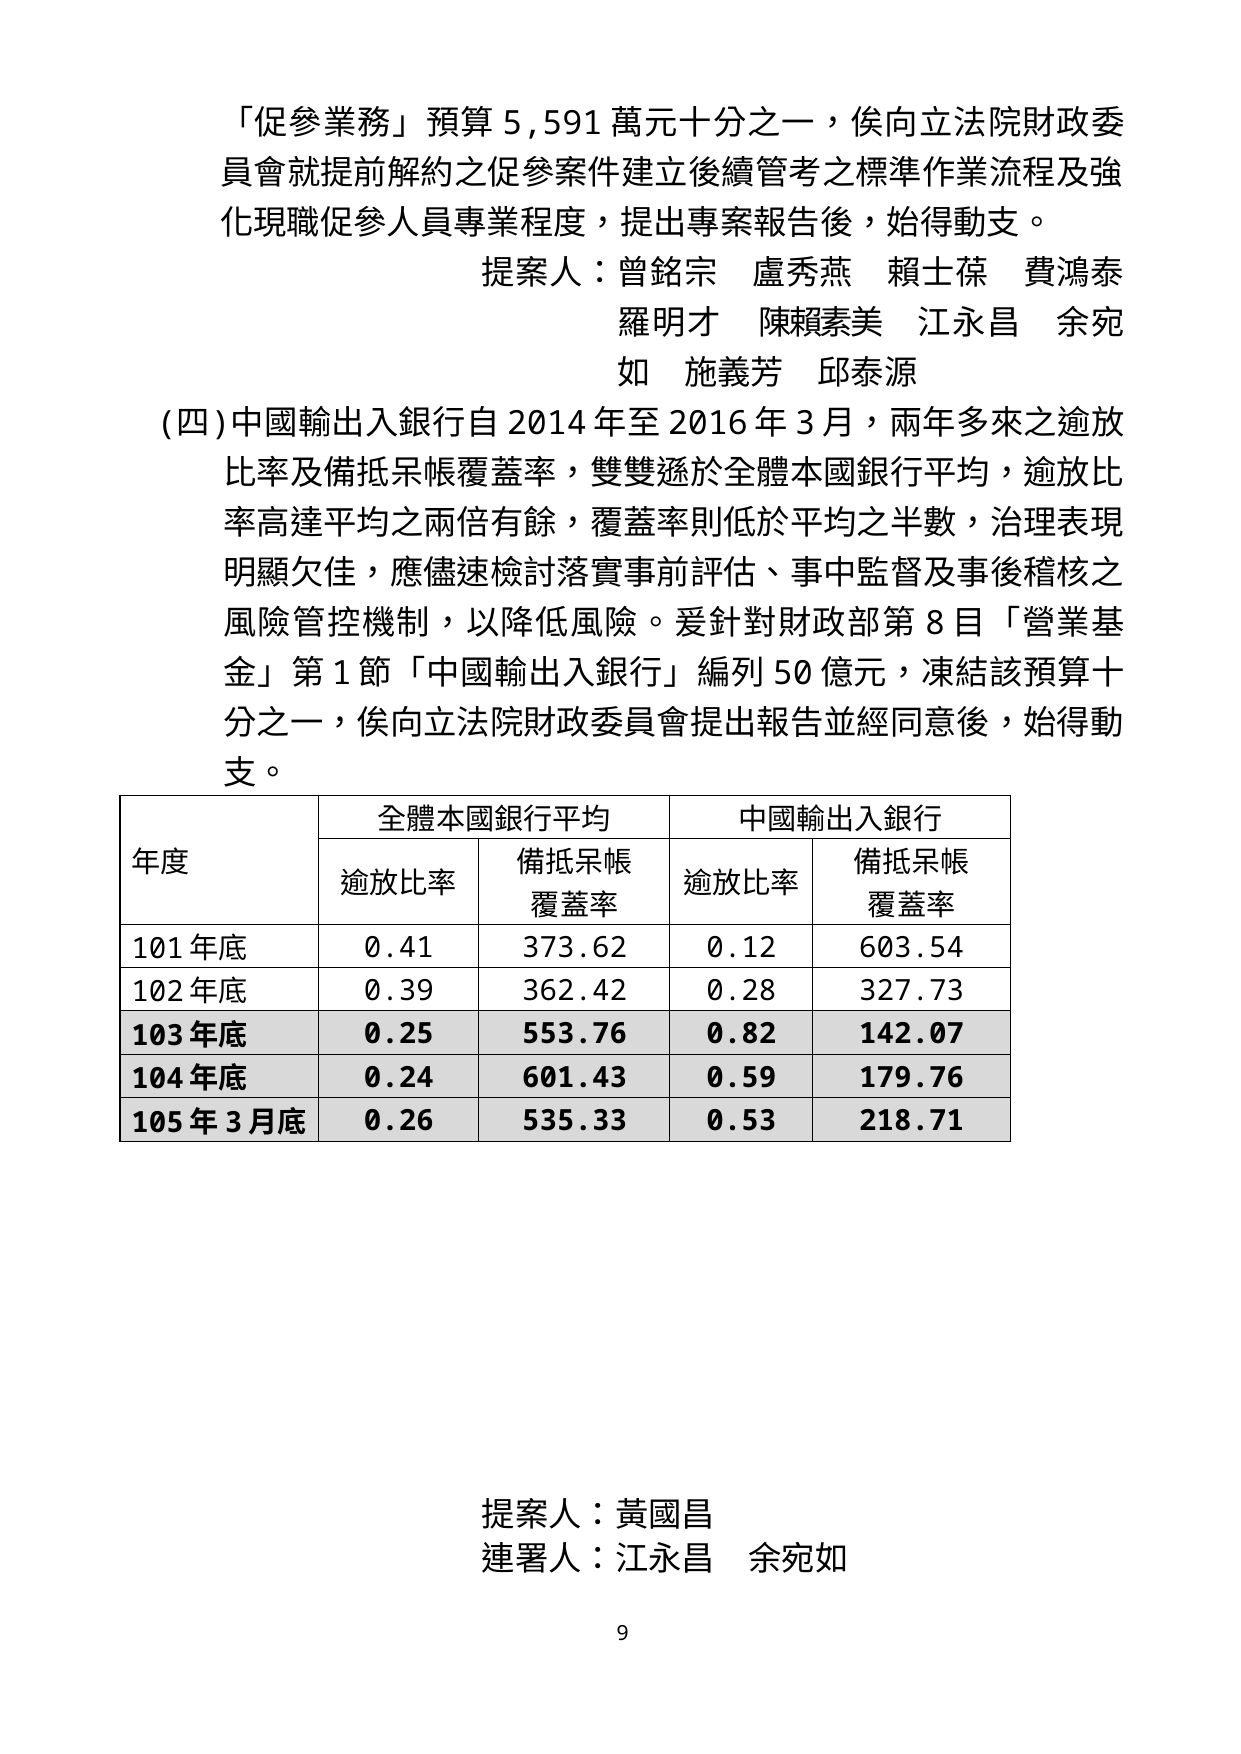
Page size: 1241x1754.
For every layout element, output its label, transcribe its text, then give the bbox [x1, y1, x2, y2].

table_cell 備抵呆帳 覆蓋率 [479, 839, 669, 923]
text 提案人：黃國昌 [482, 1492, 1125, 1536]
text 「促參業務」預算5,591萬元十分之一，俟向立法院財政委員會就提前解約之促參案件建立後續管考之標準作業流程及強化現職促參人員專業程度，提出專案報告後，始得動支。 [220, 94, 1125, 244]
text 提案人：曾銘宗 盧秀燕 賴士葆 費鴻泰 羅明才 陳賴素美 江永昌 余宛如 施義芳 邱泰源 [482, 244, 1125, 394]
table_cell 0.24 [319, 1055, 478, 1097]
table_cell 327.73 [813, 968, 1010, 1010]
table_cell 104年底 [121, 1055, 318, 1097]
table_cell 553.76 [479, 1011, 669, 1054]
table_cell 603.54 [813, 925, 1010, 967]
table_cell 535.33 [479, 1098, 669, 1141]
table_header 全體本國銀行平均 [319, 796, 669, 838]
table_cell 362.42 [479, 968, 669, 1010]
table_header 年度 [121, 796, 318, 923]
table_cell 逾放比率 [670, 839, 812, 923]
table_cell 0.82 [670, 1011, 812, 1054]
table_cell 0.12 [670, 925, 812, 967]
table_cell 601.43 [479, 1055, 669, 1097]
table_cell 105年3月底 [121, 1098, 318, 1141]
table_cell 142.07 [813, 1011, 1010, 1054]
table_cell 218.71 [813, 1098, 1010, 1141]
table_cell 0.28 [670, 968, 812, 1010]
table_cell 102年底 [121, 968, 318, 1010]
table_cell 103年底 [121, 1011, 318, 1054]
table_cell 101年底 [121, 925, 318, 967]
table_cell 備抵呆帳 覆蓋率 [813, 839, 1010, 923]
table_cell 0.25 [319, 1011, 478, 1054]
table_cell 179.76 [813, 1055, 1010, 1097]
text 連署人：江永昌 余宛如 [482, 1536, 1125, 1579]
table_cell 0.53 [670, 1098, 812, 1141]
table_cell 373.62 [479, 925, 669, 967]
table_cell 0.26 [319, 1098, 478, 1141]
table_cell 0.41 [319, 925, 478, 967]
table_cell 0.39 [319, 968, 478, 1010]
table_header 中國輸出入銀行 [670, 796, 1010, 838]
table_cell 逾放比率 [319, 839, 478, 923]
table_cell 0.59 [670, 1055, 812, 1097]
text (四)中國輸出入銀行自2014年至2016年3月，兩年多來之逾放比率及備抵呆帳覆蓋率，雙雙遜於全體本國銀行平均，逾放比率高達平均之兩倍有餘，覆蓋率則低於平均之半數，治理表現明顯欠佳，應儘速檢討落實事前評估、事中監督及事後稽核之風險管控機制，以降低風險。爰針對財政部第8目「營業基金」第1節「中國輸出入銀行」編列50億元，凍結該預算十分之一，俟向立法院財政委員會提出報告並經同意後，始得動支。 [156, 394, 1125, 794]
